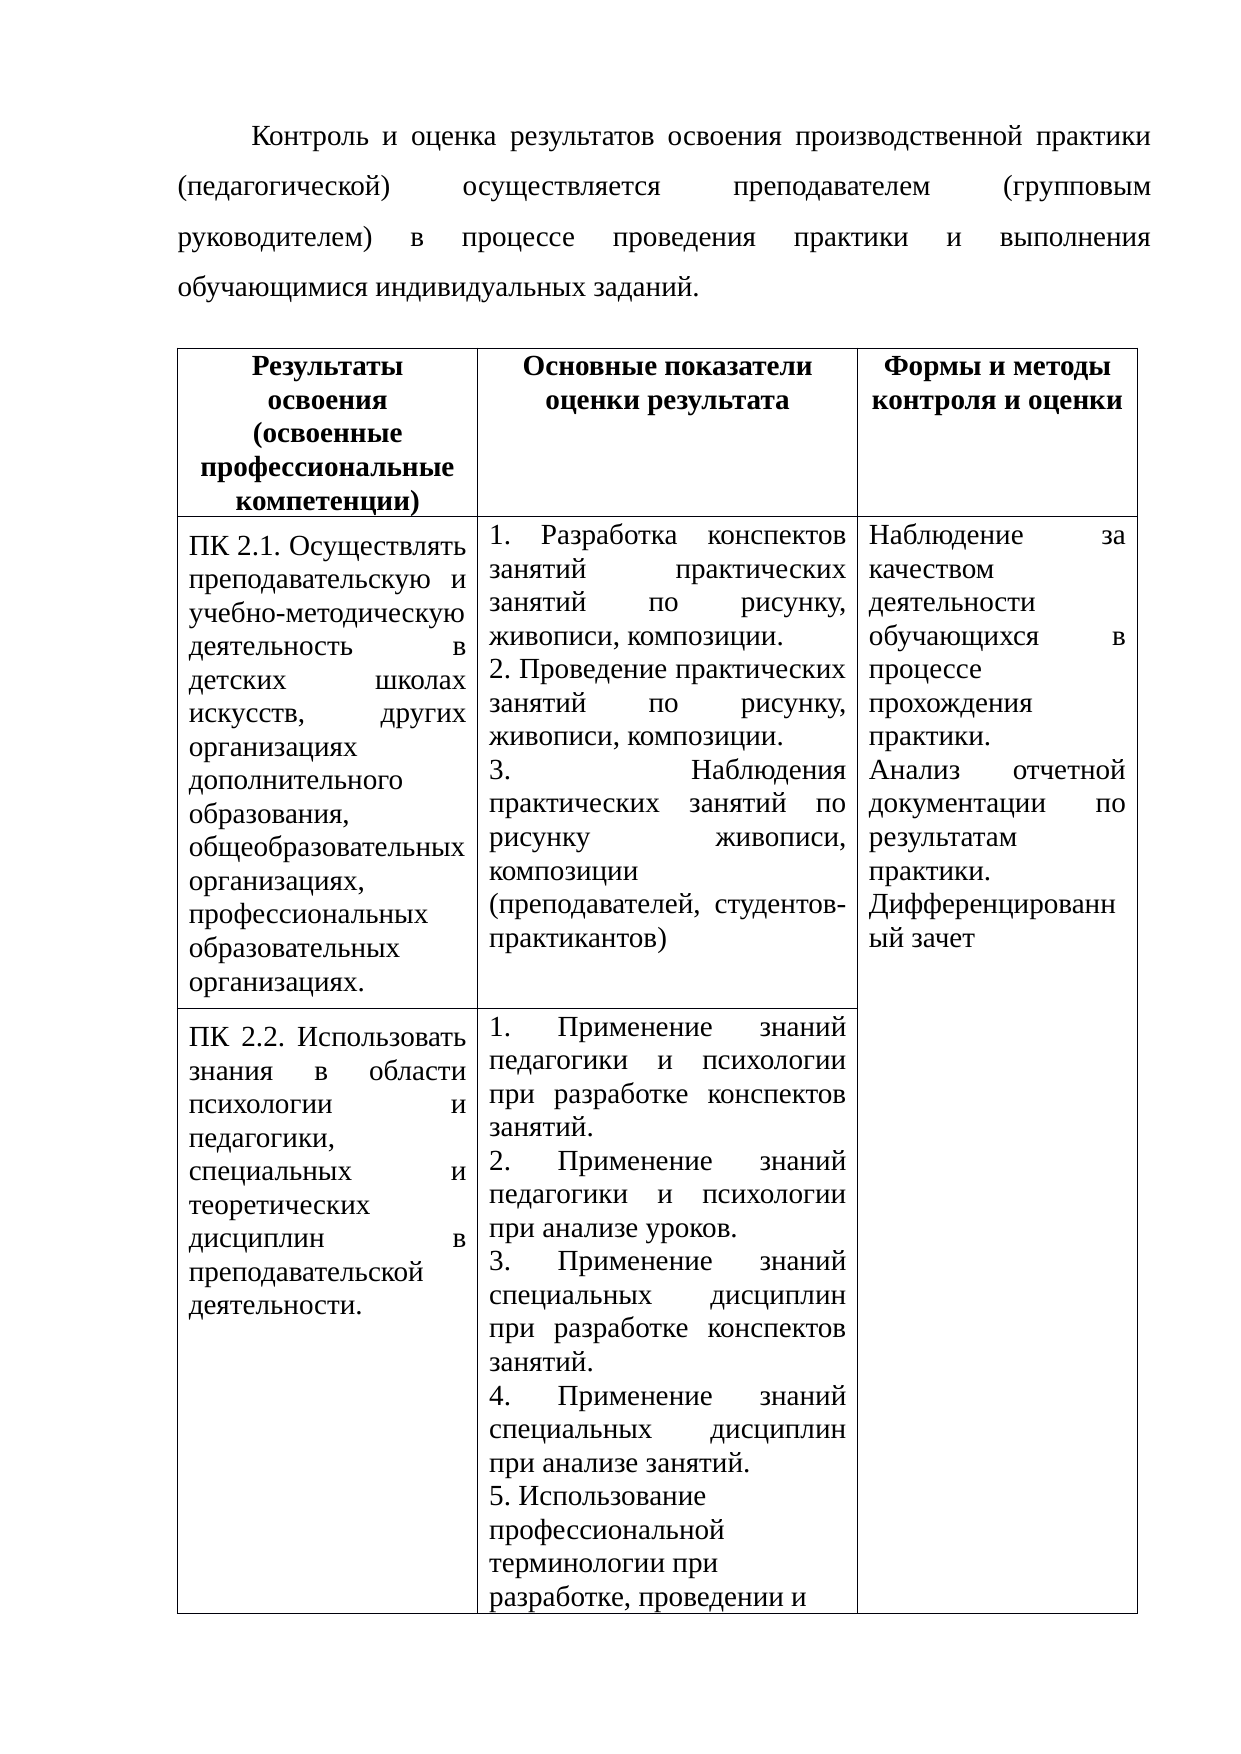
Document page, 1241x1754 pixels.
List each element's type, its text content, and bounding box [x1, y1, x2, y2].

table_cell Наблюдение за качеством деятельности обучающихся в процессе прохождения практики. Анализ отчетной документации по результатам практики. Дифференцированный зачет [858, 517, 1137, 1612]
table_header Основные показатели оценки результата [478, 349, 857, 516]
table_cell ПК 2.1. Осуществлять преподавательскую и учебно-методическую деятельность в детских школах искусств, других организациях дополнительного образования, общеобразовательных организациях, профессиональных образовательных организациях. [178, 517, 477, 1008]
table_cell 1. Применение знаний педагогики и психологии при разработке конспектов занятий. 2. Применение знаний педагогики и психологии при анализе уроков. 3. Применение знаний специальных дисциплин при разработке конспектов занятий. 4. Применение знаний специальных дисциплин при анализе занятий. 5. Использование профессиональной терминологии при разработке, проведении и [478, 1009, 857, 1612]
table_cell 1. Разработка конспектов занятий практических занятий по рисунку, живописи, композиции. 2. Проведение практических занятий по рисунку, живописи, композиции. 3. Наблюдения практических занятий по рисунку живописи, композиции (преподавателей, студентов-практикантов) [478, 517, 857, 1008]
text Контроль и оценка результатов освоения производственной практики (педагогической) осуществляется преподавателем (групповым руководителем) в процессе проведения практики и выполнения обучающимися индивидуальных заданий. [177, 118, 1152, 303]
table_header Формы и методы контроля и оценки [858, 349, 1137, 516]
table_header Результаты освоения (освоенные профессиональные компетенции) [178, 349, 477, 516]
table_cell ПК 2.2. Использовать знания в области психологии и педагогики, специальных и теоретических дисциплин в преподавательской деятельности. [178, 1009, 477, 1612]
